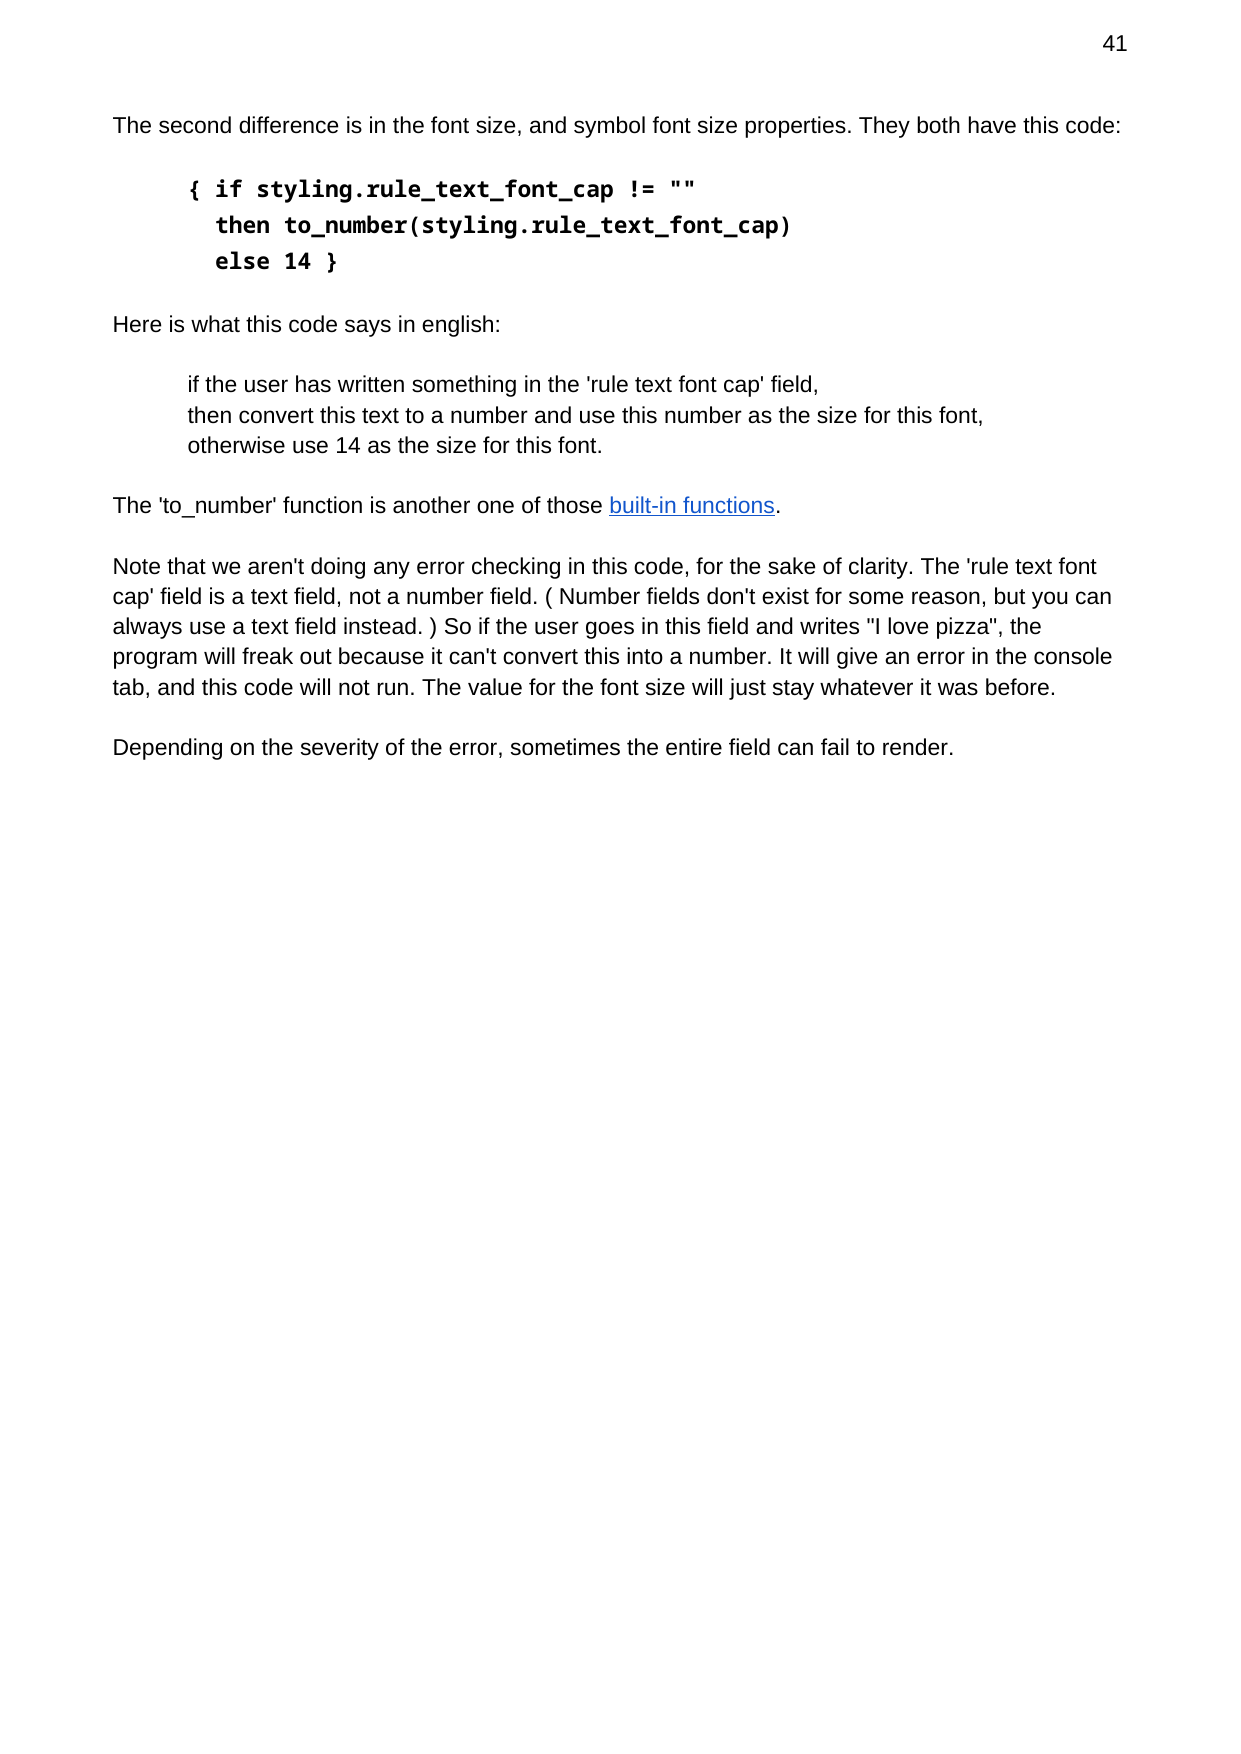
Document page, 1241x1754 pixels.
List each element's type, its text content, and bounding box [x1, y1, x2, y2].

text Note that we aren't doing any error checking in this code, for the sake of clarity. The 'rule text font cap' field is a text field, not a number field. ( Number fields don't exist for some reason, but you can always use a text field instead. ) So if the user goes in this field and writes "I love pizza", the program will freak out because it can't convert this into a number. It will give an error in the console tab, and this code will not run. The value for the font size will just stay whatever it was before. [112, 553, 1128, 700]
text otherwise use 14 as the size for this font. [112, 432, 1128, 458]
text then convert this text to a number and use this number as the size for this font, [112, 402, 1128, 428]
text Depending on the severity of the error, sometimes the entire field can fail to render. [112, 734, 1128, 760]
text The second difference is in the font size, and symbol font size properties. They both have this code: [112, 112, 1128, 139]
text then to_number(styling.rule_text_font_cap) [112, 209, 1128, 240]
text The 'to_number' function is another one of those built-in functions. [112, 492, 1128, 518]
text Here is what this code says in english: [112, 311, 1128, 337]
text if the user has written something in the 'rule text font cap' field, [112, 371, 1128, 398]
text else 14 } [112, 245, 1128, 276]
text { if styling.rule_text_font_cap != "" [112, 173, 1128, 204]
